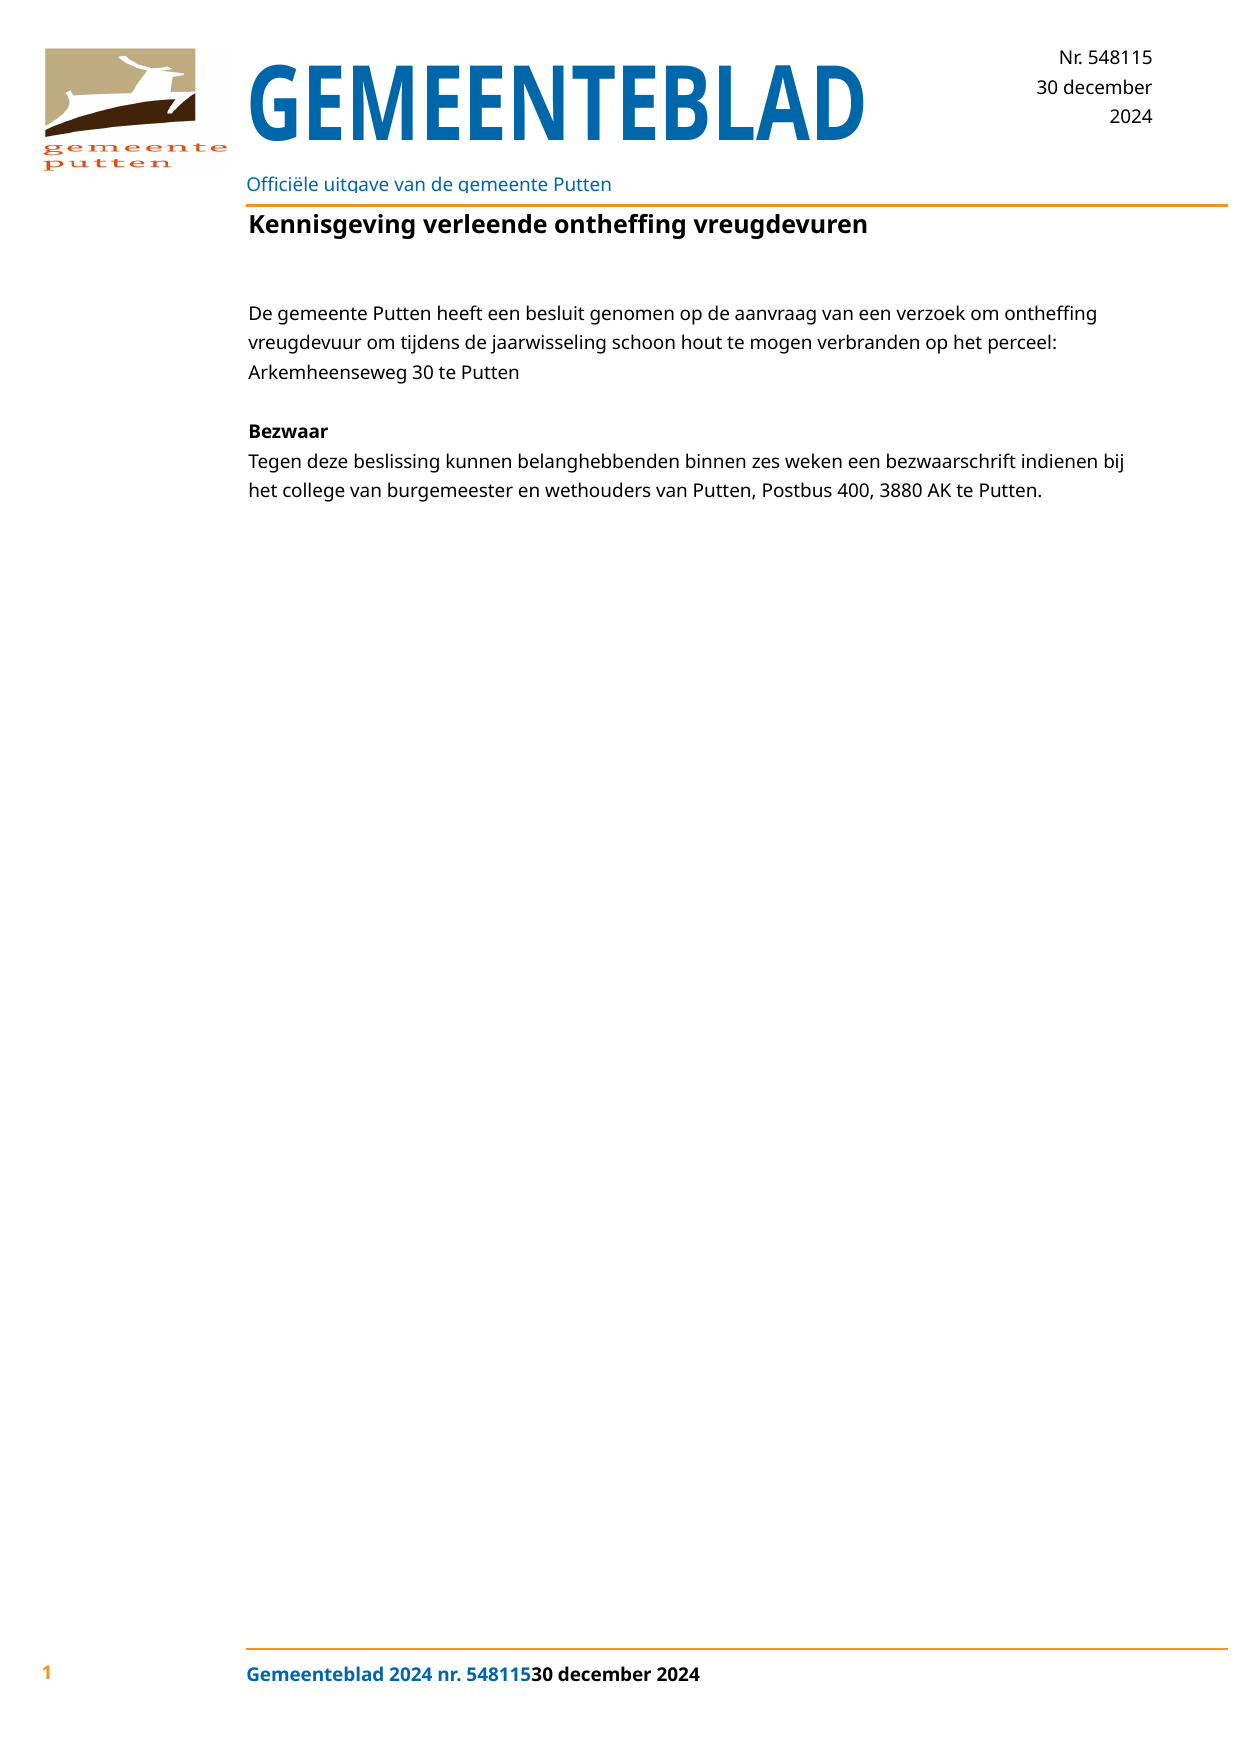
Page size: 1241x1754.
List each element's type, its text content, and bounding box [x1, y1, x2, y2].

text Tegen deze beslissing kunnen belanghebbenden binnen zes weken een bezwaarschrift indienen bij het college van burgemeester en wethouders van Putten, Postbus 400, 3880 AK te Putten. [248, 448, 1152, 503]
text Kennisgeving verleende ontheffing vreugdevuren [248, 207, 1152, 241]
text De gemeente Putten heeft een besluit genomen op de aanvraag van een verzoek om ontheffing vreugdevuur om tijdens de jaarwisseling schoon hout te mogen verbranden op het perceel: [248, 300, 1152, 355]
text Bezwaar [248, 418, 1152, 444]
picture [41, 47, 231, 172]
text Arkemheenseweg 30 te Putten [248, 359, 1152, 385]
